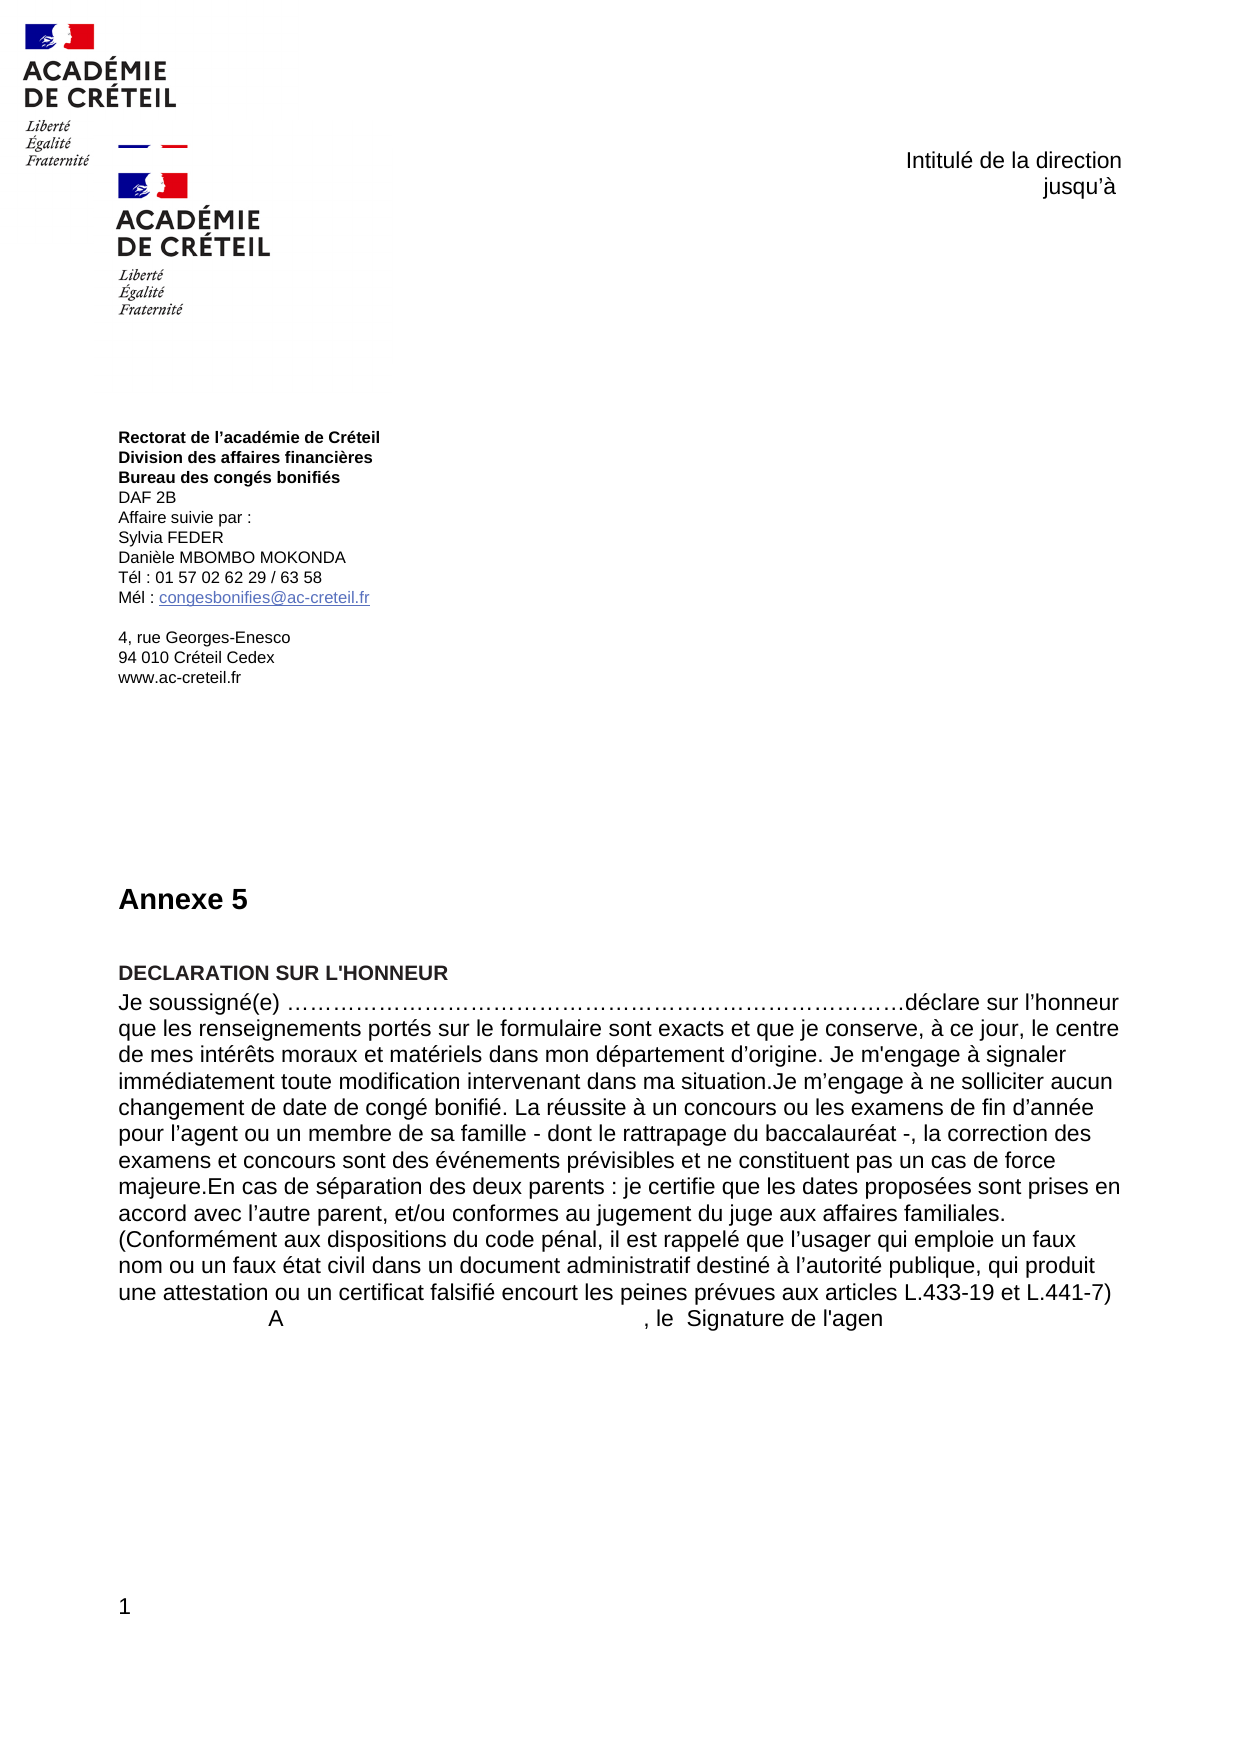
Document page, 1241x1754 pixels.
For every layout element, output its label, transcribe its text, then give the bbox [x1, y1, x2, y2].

text DAF 2B [118, 487, 1157, 507]
text Annexe 5 [118, 882, 1122, 916]
text Rectorat de l’académie de Créteil [118, 427, 1157, 447]
text Bureau des congés bonifiés [118, 467, 1157, 487]
text Mél : congesbonifies@ac-creteil.fr [118, 587, 1157, 607]
text 4, rue Georges-Enesco 94 010 Créteil Cedex [118, 627, 1157, 667]
text DECLARATION SUR L'HONNEUR [118, 961, 1122, 985]
text Division des affaires financières [118, 447, 1157, 467]
text Sylvia FEDER [118, 527, 1157, 547]
text Affaire suivie par : [118, 507, 1157, 527]
picture [0, 0, 393, 393]
text Je soussigné(e) ………………………………………………………………………déclare sur l’honneur que les renseignements portés sur le formulaire sont exacts et que je conserve, à ce jour, le centre de mes intérêts moraux et matériels dans mon département d’origine. Je m'engage à signaler immédiatement toute modification intervenant dans ma situation.Je m’engage à ne solliciter aucun changement de date de congé bonifié. La réussite à un concours ou les examens de fin d’année pour l’agent ou un membre de sa famille - dont le rattrapage du baccalauréat -, la correction des examens et concours sont des événements prévisibles et ne constituent pas un cas de force majeure.En cas de séparation des deux parents : je certifie que les dates proposées sont prises en accord avec l’autre parent, et/ou conformes au jugement du juge aux affaires familiales.(Conformément aux dispositions du code pénal, il est rappelé que l’usager qui emploie un faux nom ou un faux état civil dans un document administratif destiné à l’autorité publique, qui produit une attestation ou un certificat falsifié encourt les peines prévues aux articles L.433-19 et L.441-7) A , le Signature de l'agen [118, 989, 1122, 1331]
text www.ac-creteil.fr [118, 667, 1157, 687]
text Tél : 01 57 02 62 29 / 63 58 [118, 567, 1157, 587]
text Danièle MBOMBO MOKONDA [118, 547, 1157, 567]
